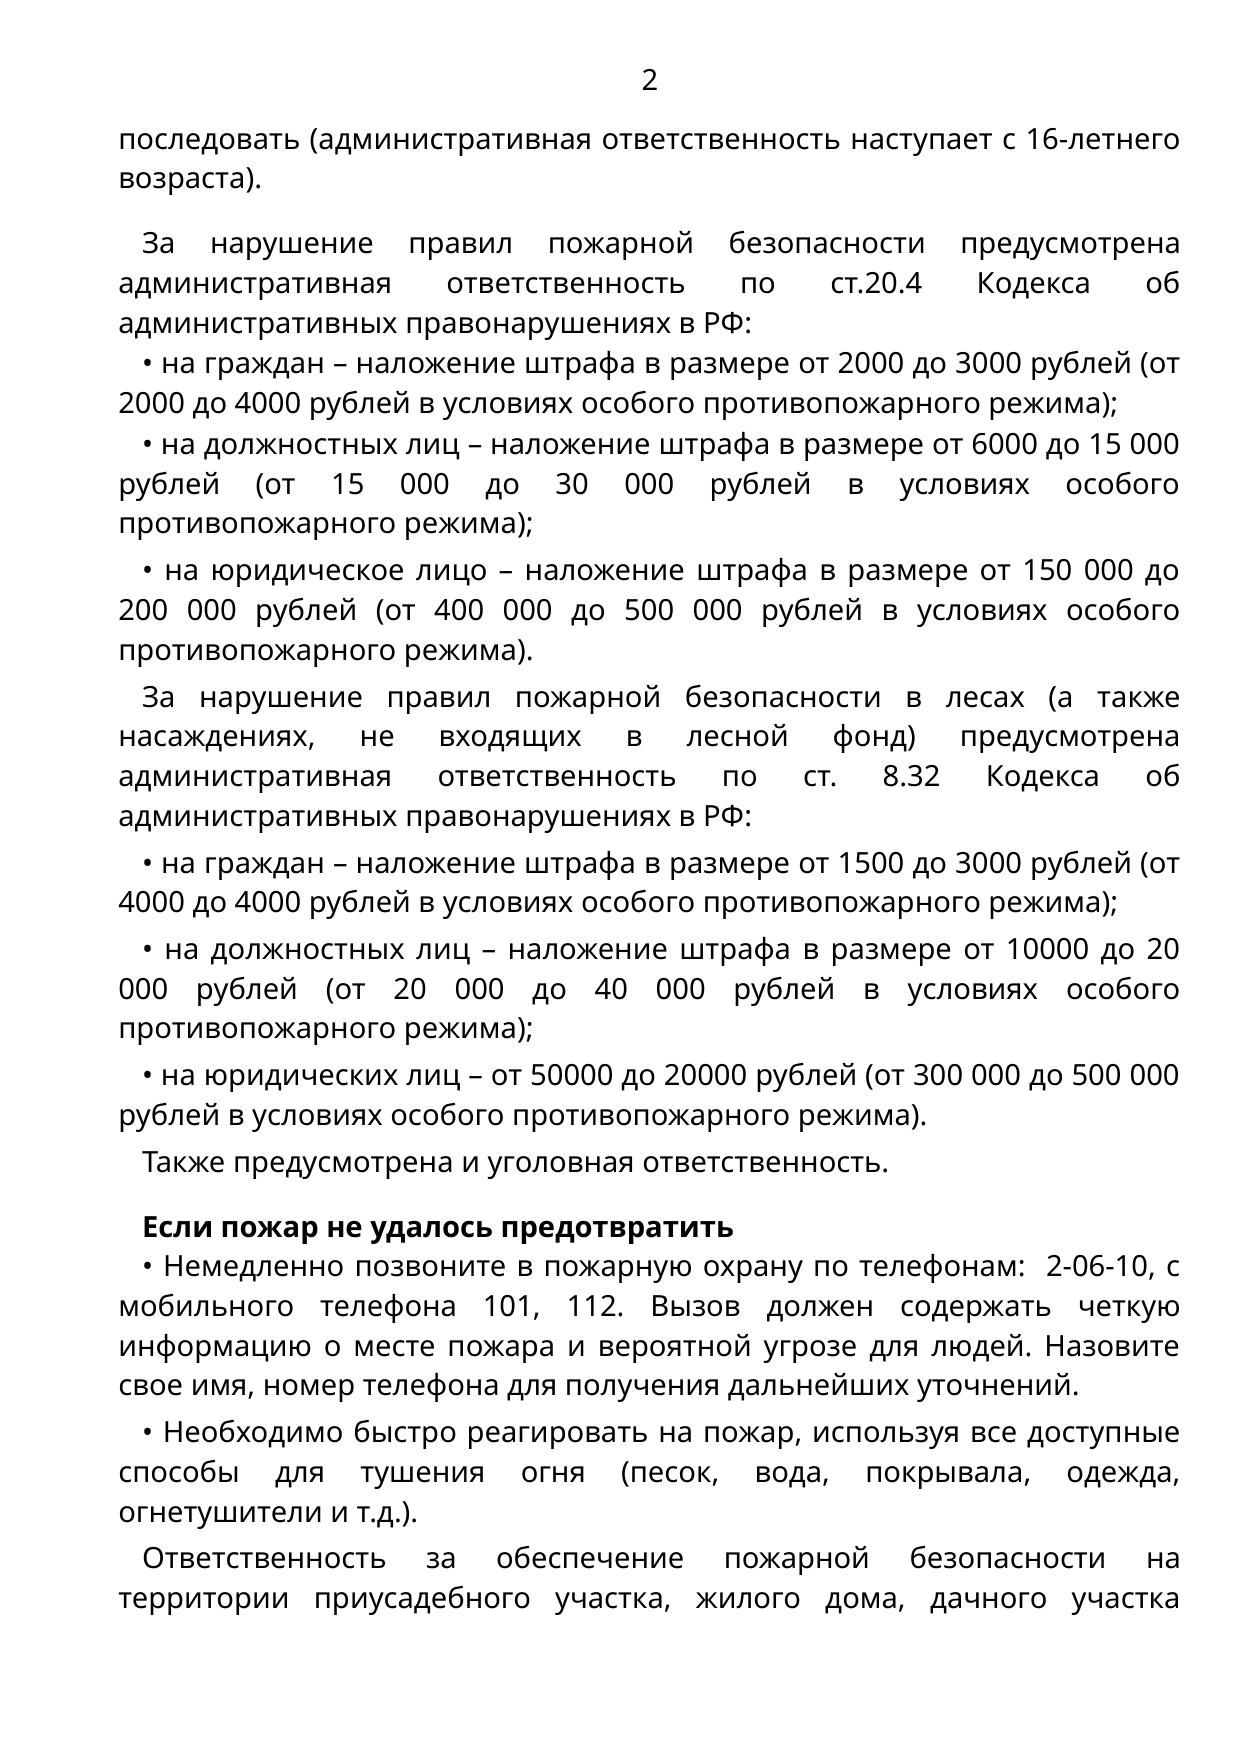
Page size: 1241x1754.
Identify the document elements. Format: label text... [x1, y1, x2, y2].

text Если пожар не удалось предотвратить [118, 1206, 1181, 1246]
text Ответственность за обеспечение пожарной безопасности на территории приусадебного участка, жилого дома, дачного участка [118, 1538, 1181, 1617]
text • на должностных лиц – наложение штрафа в размере от 6000 до 15 000 рублей (от 15 000 до 30 000 рублей в условиях особого противопожарного режима); [118, 423, 1181, 542]
text • на граждан – наложение штрафа в размере от 2000 до 3000 рублей (от 2000 до 4000 рублей в условиях особого противопожарного режима); [118, 343, 1181, 422]
text • на должностных лиц – наложение штрафа в размере от 10000 до 20 000 рублей (от 20 000 до 40 000 рублей в условиях особого противопожарного режима); [118, 928, 1181, 1047]
text Также предусмотрена и уголовная ответственность. [118, 1141, 1181, 1181]
text • на граждан – наложение штрафа в размере от 1500 до 3000 рублей (от 4000 до 4000 рублей в условиях особого противопожарного режима); [118, 842, 1181, 921]
text последовать (административная ответственность наступает с 16-летнего возраста). [118, 118, 1181, 197]
text • Немедленно позвоните в пожарную охрану по телефонам: 2-06-10, с мобильного телефона 101, 112. Вызов должен содержать четкую информацию о месте пожара и вероятной угрозе для людей. Назовите свое имя, номер телефона для получения дальнейших уточнений. [118, 1246, 1181, 1404]
text • на юридическое лицо – наложение штрафа в размере от 150 000 до 200 000 рублей (от 400 000 до 500 000 рублей в условиях особого противопожарного режима). [118, 550, 1181, 669]
text • на юридических лиц – от 50000 до 20000 рублей (от 300 000 до 500 000 рублей в условиях особого противопожарного режима). [118, 1055, 1181, 1134]
text • Необходимо быстро реагировать на пожар, используя все доступные способы для тушения огня (песок, вода, покрывала, одежда, огнетушители и т.д.). [118, 1412, 1181, 1531]
text За нарушение правил пожарной безопасности предусмотрена административная ответственность по ст.20.4 Кодекса об административных правонарушениях в РФ: [118, 222, 1181, 342]
text За нарушение правил пожарной безопасности в лесах (а также насаждениях, не входящих в лесной фонд) предусмотрена административная ответственность по ст. 8.32 Кодекса об административных правонарушениях в РФ: [118, 676, 1181, 835]
